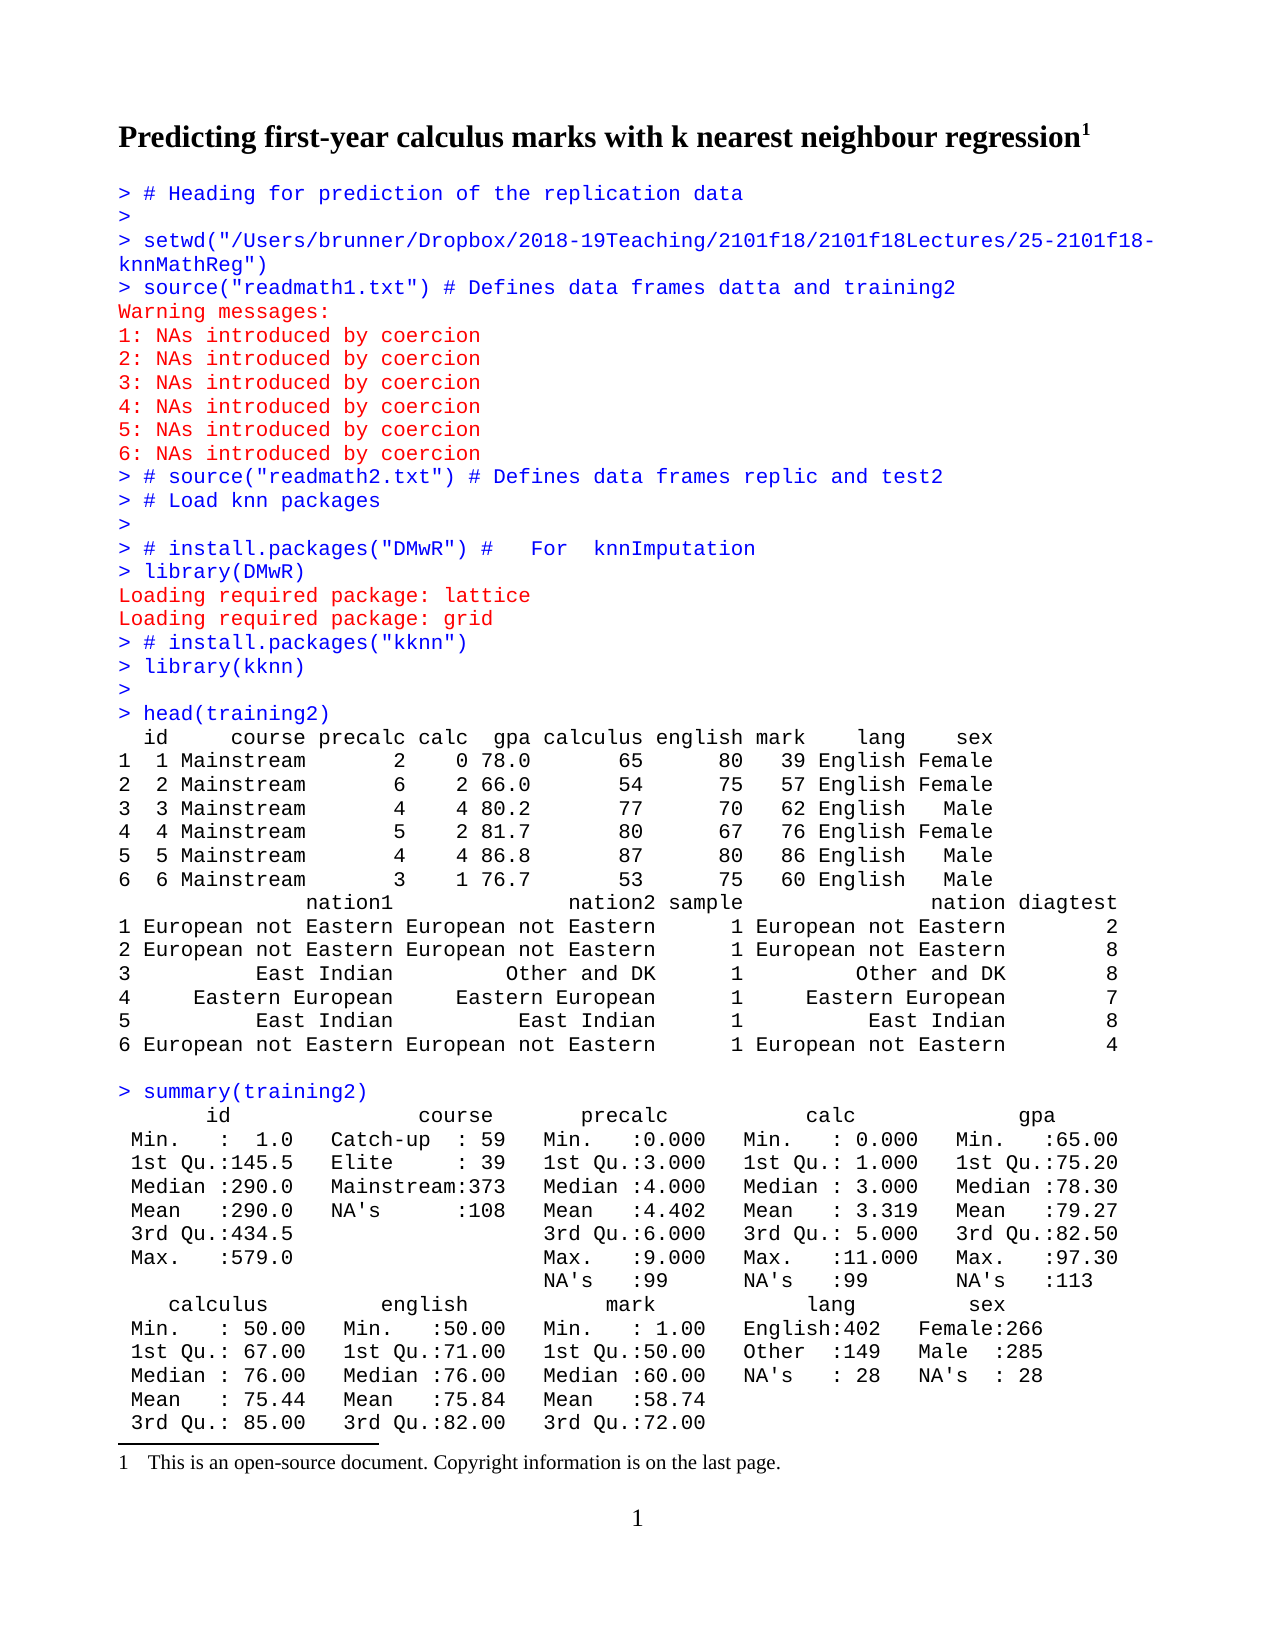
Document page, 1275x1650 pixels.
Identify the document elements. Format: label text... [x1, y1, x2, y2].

text id course precalc calc gpa calculus english mark lang sex [118, 727, 1157, 750]
text Mean : 75.44 Mean :75.84 Mean :58.74 [118, 1389, 1157, 1412]
text 2 2 Mainstream 6 2 66.0 54 75 57 English Female [118, 774, 1157, 798]
text 1st Qu.:145.5 Elite : 39 1st Qu.:3.000 1st Qu.: 1.000 1st Qu.:75.20 [118, 1152, 1157, 1176]
text Loading required package: grid [118, 608, 1157, 632]
text 6 6 Mainstream 3 1 76.7 53 75 60 English Male [118, 868, 1157, 892]
text > library(kknn) [118, 656, 1157, 679]
text 1 1 Mainstream 2 0 78.0 65 80 39 English Female [118, 750, 1157, 774]
text 4 4 Mainstream 5 2 81.7 80 67 76 English Female [118, 821, 1157, 845]
text This is an open-source document. Copyright information is on the last page. [118, 1449, 1157, 1474]
text > [118, 514, 1157, 537]
text Median :290.0 Mainstream:373 Median :4.000 Median : 3.000 Median :78.30 [118, 1176, 1157, 1199]
text > [118, 679, 1157, 703]
text > setwd("/Users/brunner/Dropbox/2018-19Teaching/2101f18/2101f18Lectures/25-2101f18-knnMathReg") [118, 230, 1157, 277]
text > # install.packages("DMwR") # For knnImputation [118, 537, 1157, 561]
text Mean :290.0 NA's :108 Mean :4.402 Mean : 3.319 Mean :79.27 [118, 1199, 1157, 1223]
text 1: NAs introduced by coercion [118, 325, 1157, 348]
text 6 European not Eastern European not Eastern 1 European not Eastern 4 [118, 1034, 1157, 1058]
text Min. : 1.0 Catch-up : 59 Min. :0.000 Min. : 0.000 Min. :65.00 [118, 1129, 1157, 1152]
text 2 European not Eastern European not Eastern 1 European not Eastern 8 [118, 939, 1157, 963]
text Loading required package: lattice [118, 585, 1157, 608]
text 6: NAs introduced by coercion [118, 443, 1157, 467]
text nation1 nation2 sample nation diagtest [118, 892, 1157, 916]
text 3: NAs introduced by coercion [118, 372, 1157, 396]
text 4: NAs introduced by coercion [118, 396, 1157, 419]
text 3 East Indian Other and DK 1 Other and DK 8 [118, 963, 1157, 987]
text > # source("readmath2.txt") # Defines data frames replic and test2 [118, 467, 1157, 490]
text 4 Eastern European Eastern European 1 Eastern European 7 [118, 987, 1157, 1010]
text Predicting first-year calculus marks with k nearest neighbour regression [118, 118, 1157, 154]
text 3rd Qu.: 85.00 3rd Qu.:82.00 3rd Qu.:72.00 [118, 1412, 1157, 1436]
text 5 5 Mainstream 4 4 86.8 87 80 86 English Male [118, 845, 1157, 868]
text 1st Qu.: 67.00 1st Qu.:71.00 1st Qu.:50.00 Other :149 Male :285 [118, 1341, 1157, 1365]
text Warning messages: [118, 301, 1157, 325]
text 3rd Qu.:434.5 3rd Qu.:6.000 3rd Qu.: 5.000 3rd Qu.:82.50 [118, 1223, 1157, 1247]
text Median : 76.00 Median :76.00 Median :60.00 NA's : 28 NA's : 28 [118, 1365, 1157, 1389]
text Max. :579.0 Max. :9.000 Max. :11.000 Max. :97.30 [118, 1247, 1157, 1271]
text NA's :99 NA's :99 NA's :113 [118, 1271, 1157, 1294]
text 2: NAs introduced by coercion [118, 348, 1157, 372]
text > source("readmath1.txt") # Defines data frames datta and training2 [118, 277, 1157, 301]
text id course precalc calc gpa [118, 1105, 1157, 1129]
text > head(training2) [118, 703, 1157, 727]
text > summary(training2) [118, 1081, 1157, 1105]
text > [118, 206, 1157, 230]
text 3 3 Mainstream 4 4 80.2 77 70 62 English Male [118, 798, 1157, 821]
text 1 European not Eastern European not Eastern 1 European not Eastern 2 [118, 916, 1157, 939]
text > # Load knn packages [118, 490, 1157, 514]
text > # install.packages("kknn") [118, 632, 1157, 656]
text > # Heading for prediction of the replication data [118, 183, 1157, 206]
text 5 East Indian East Indian 1 East Indian 8 [118, 1010, 1157, 1034]
text Min. : 50.00 Min. :50.00 Min. : 1.00 English:402 Female:266 [118, 1318, 1157, 1341]
text 5: NAs introduced by coercion [118, 419, 1157, 443]
text calculus english mark lang sex [118, 1294, 1157, 1318]
text > library(DMwR) [118, 561, 1157, 585]
